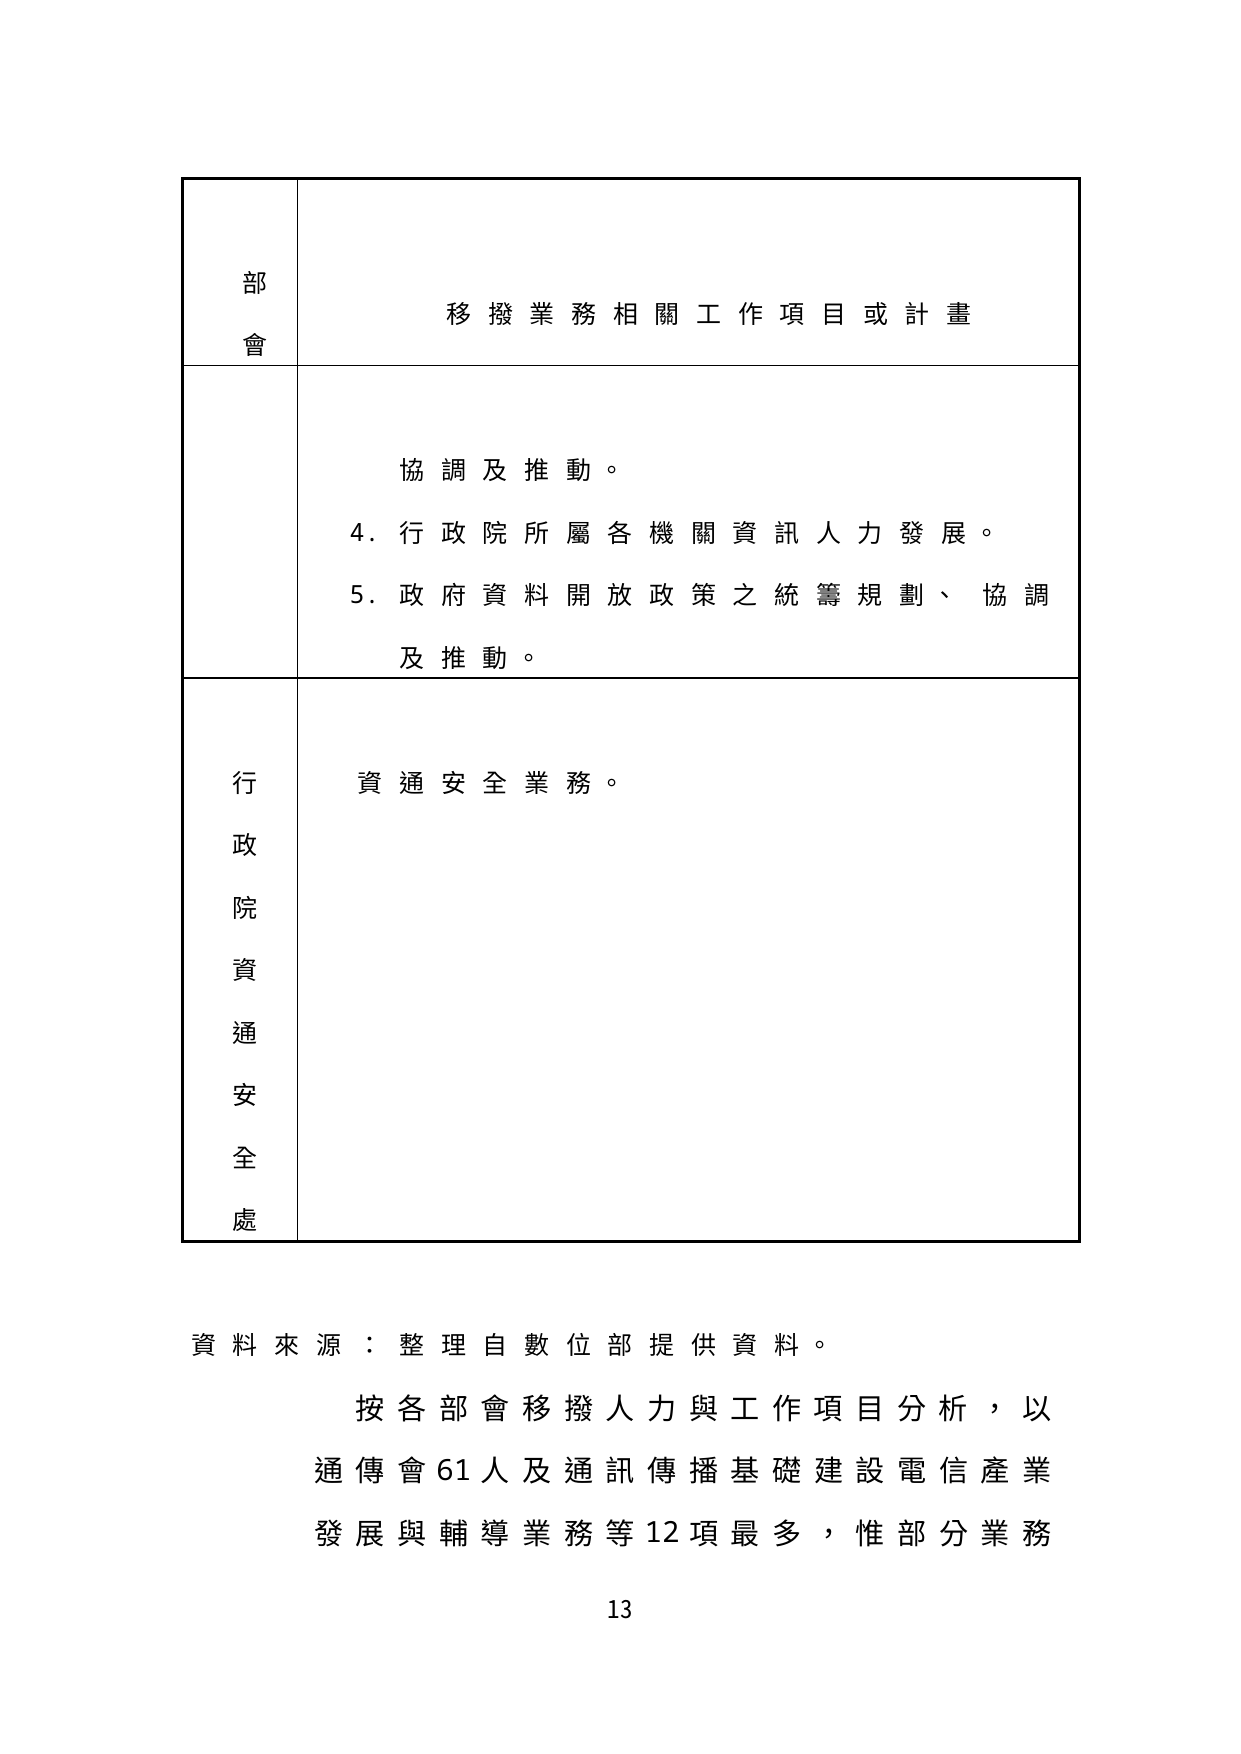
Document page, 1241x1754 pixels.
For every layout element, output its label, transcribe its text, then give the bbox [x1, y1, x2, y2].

table_cell 行政院所屬各機關資通訊應用系統之統籌規劃、協調及推動。 行政院所屬各機關資通訊應用計畫之審議、管考及評估。 政府機關辦公室自動化之統籌規劃、協調及推動。 行政院所屬各機關資訊人力發展。 政府資料開放政策之統籌規劃、協調及推動。 [298, 366, 1078, 677]
table_header 部會 [184, 180, 297, 365]
table_cell [184, 366, 297, 677]
text 按各部會移撥人力與工作項目分析，以通傳會61人及通訊傳播基礎建設電信產業發展與輔導業務等12項最多，惟部分業務 [271, 1365, 1058, 1552]
text 資料來源：整理自數位部提供資料。 [183, 1302, 1058, 1365]
table_cell 行政院資通安全處 [184, 679, 297, 1240]
table_header 移撥業務相關工作項目或計畫 [298, 180, 1078, 365]
table_cell 資通安全業務。 [298, 679, 1078, 1240]
